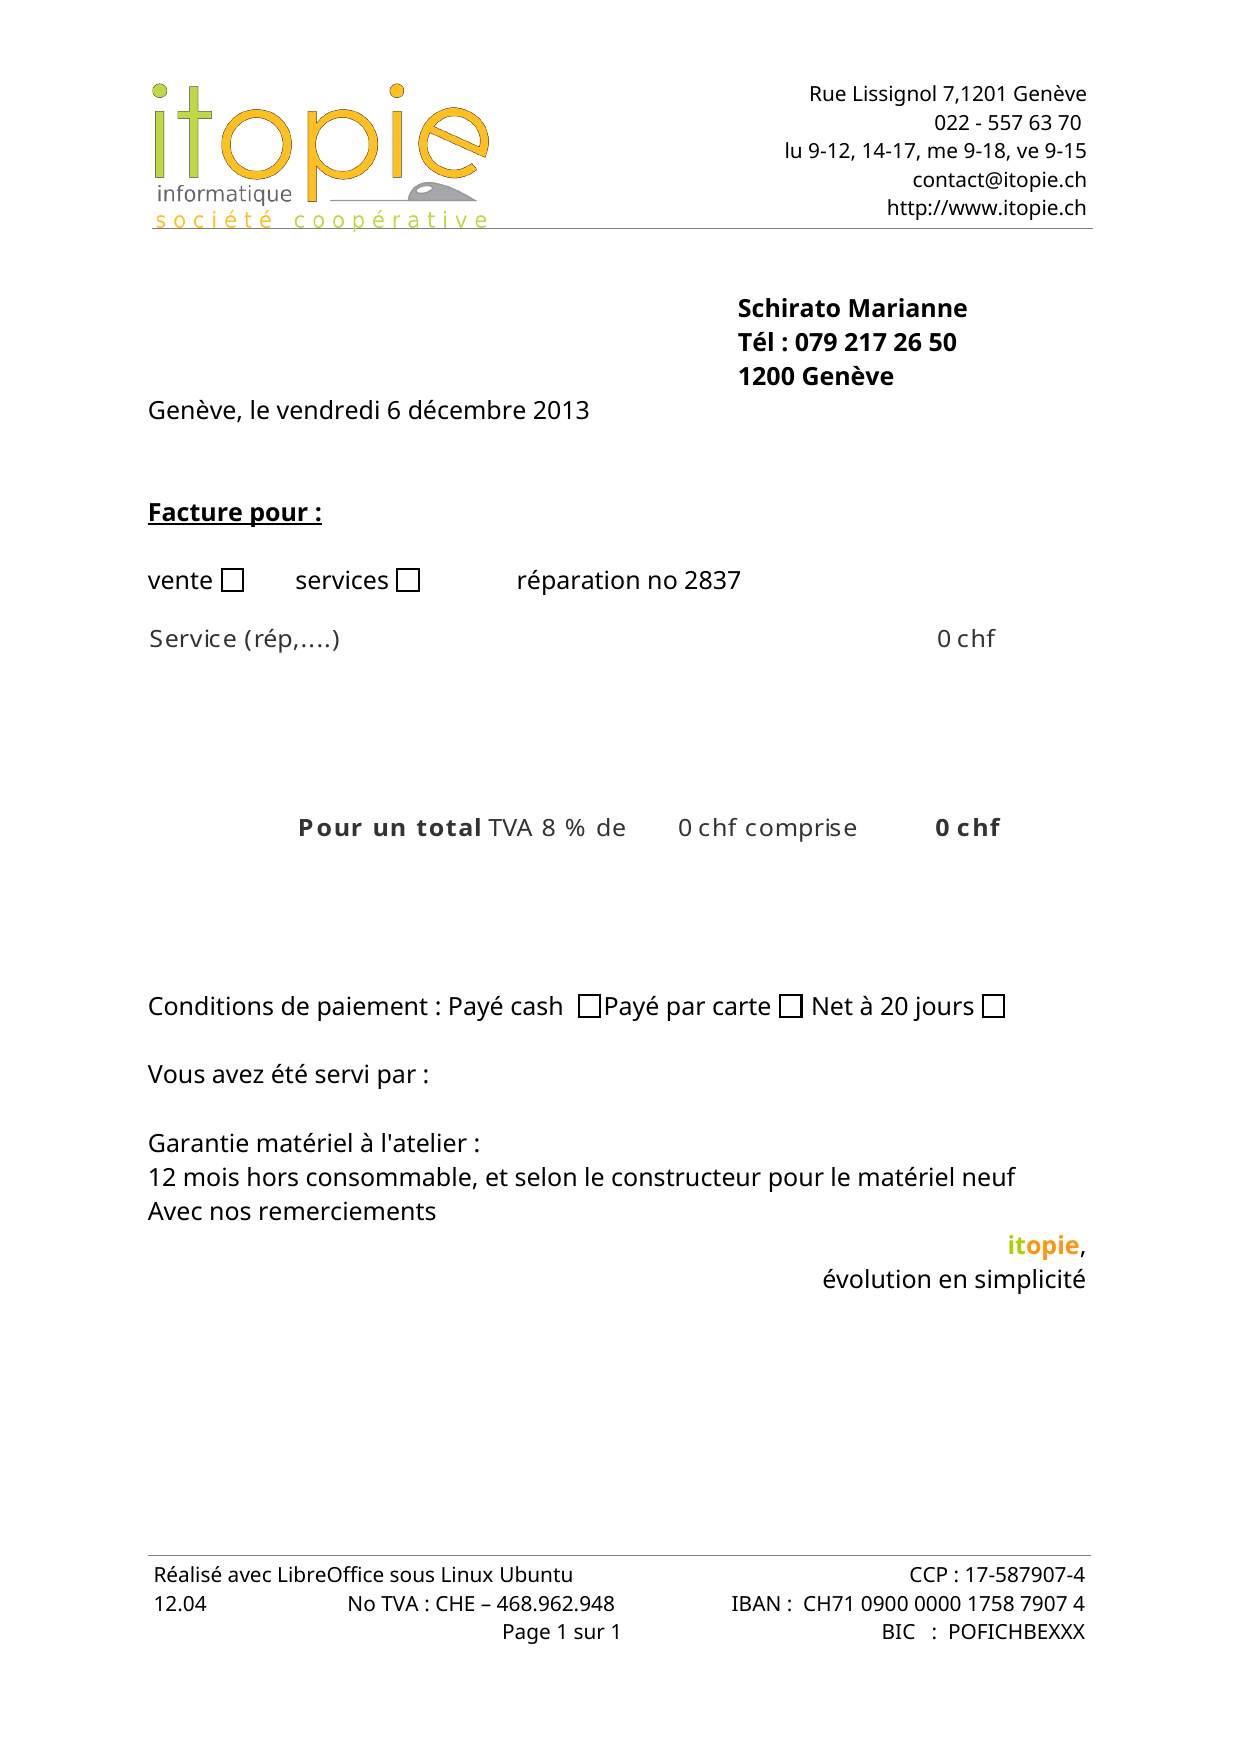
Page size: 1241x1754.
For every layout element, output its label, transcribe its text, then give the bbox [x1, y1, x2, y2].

text itopie, [148, 1227, 1093, 1262]
text Conditions de paiement : Payé cash Payé par carte Net à 20 jours [148, 989, 1093, 1023]
text évolution en simplicité [148, 1262, 1093, 1296]
text Garantie matériel à l'atelier : [148, 1125, 1093, 1159]
text 12 mois hors consommable, et selon le constructeur pour le matériel neuf [148, 1159, 1093, 1193]
text 1200 Genève [148, 358, 1093, 392]
text Tél : 079 217 26 50 [148, 324, 1093, 358]
text Genève, le vendredi 6 décembre 2013 [148, 392, 1093, 427]
picture [138, 72, 500, 244]
text Vous avez été servi par : [148, 1057, 1093, 1091]
text Schirato Marianne [148, 290, 1093, 324]
text Avec nos remerciements [148, 1193, 1093, 1227]
text vente services réparation no 2837 [148, 563, 1093, 597]
text Facture pour : [148, 495, 1093, 529]
